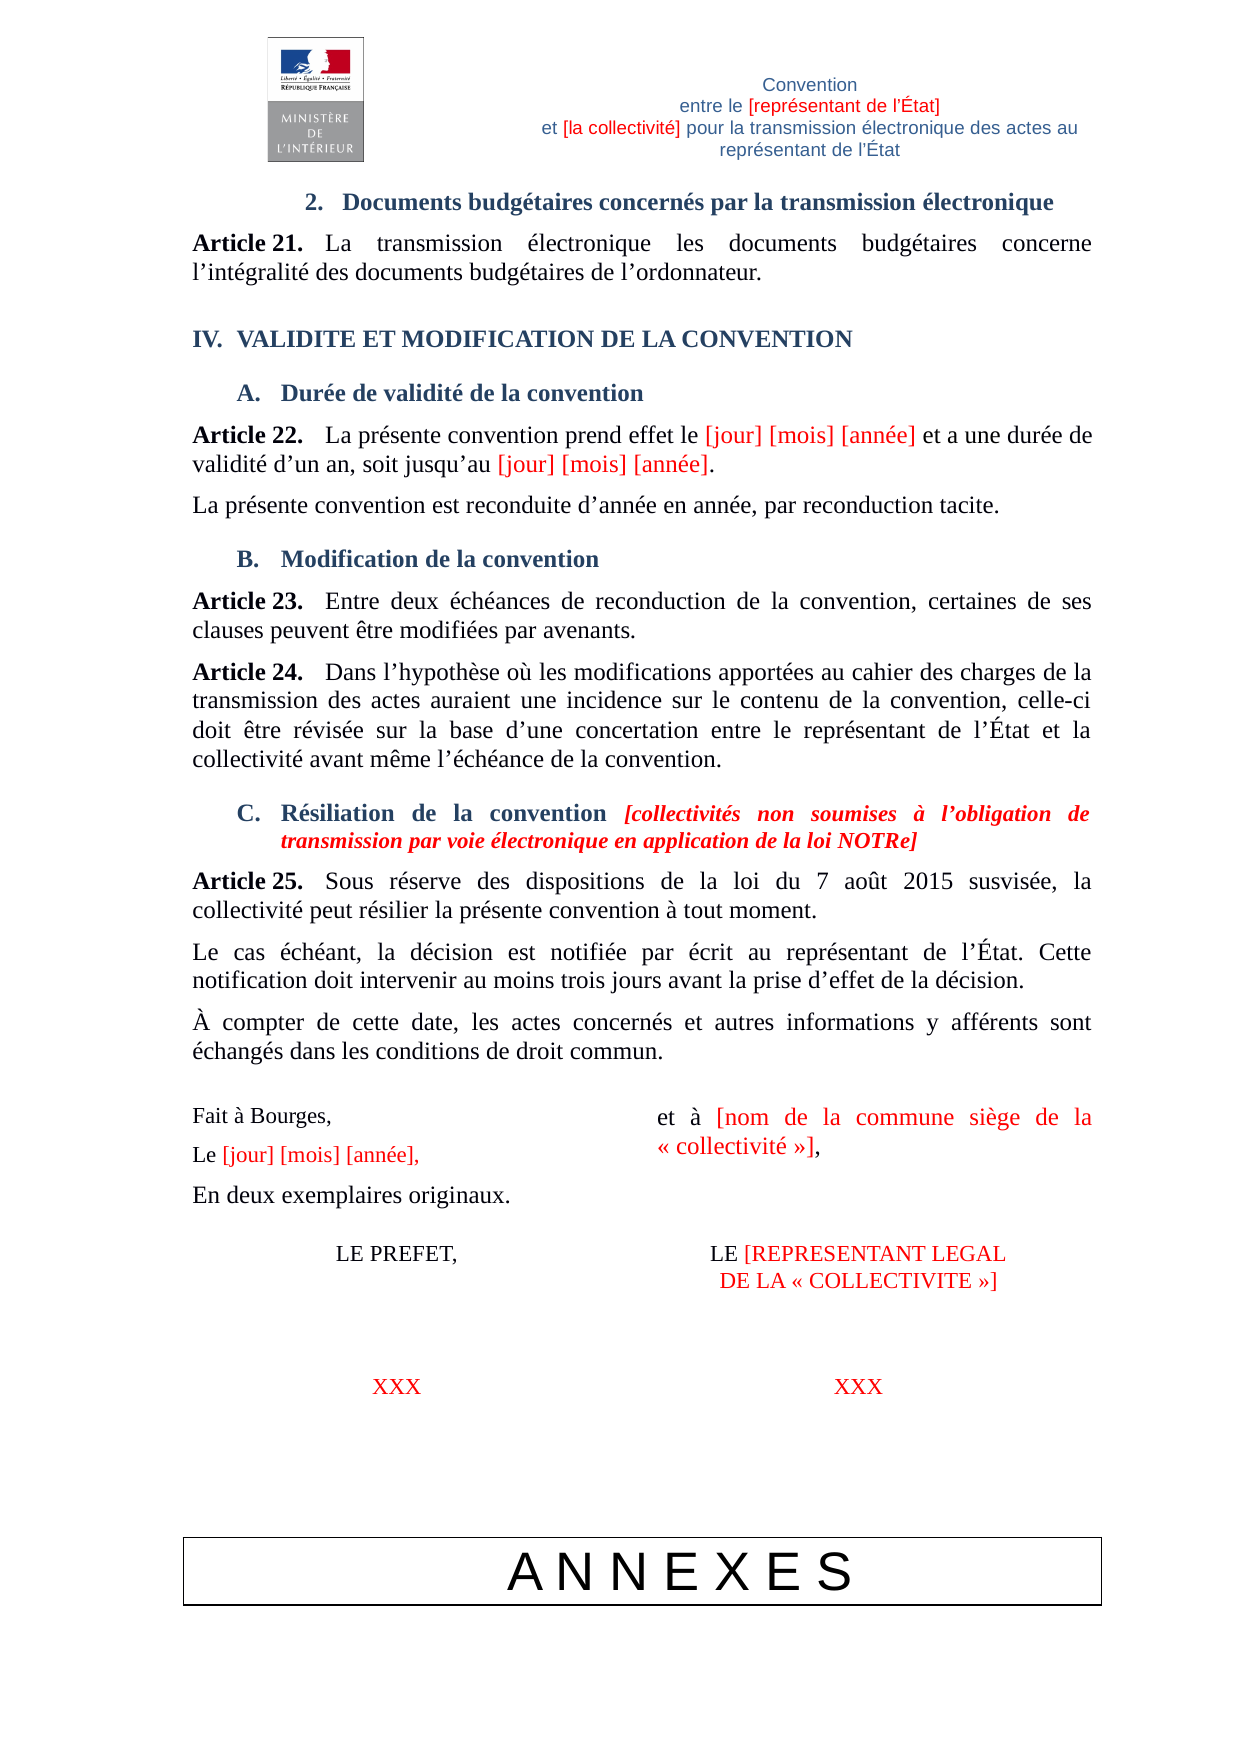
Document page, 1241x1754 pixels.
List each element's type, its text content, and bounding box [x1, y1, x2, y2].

list La transmission électronique les documents budgétaires concerne l’intégralité des documents budgétaires de l’ordonnateur. [192, 228, 1092, 286]
table_header Fait à Bourges, Le [jour] [mois] [année], En deux exemplaires originaux. [181, 1089, 646, 1240]
text Le cas échéant, la décision est notifiée par écrit au représentant de l’État. Cette notification doit intervenir au moins trois jours avant la prise d’effet de la décision. [192, 936, 1092, 994]
list Sous réserve des dispositions de la loi du 7 août 2015 susvisée, la collectivité peut résilier la présente convention à tout moment. [192, 866, 1092, 924]
table_header [190, 1606, 411, 1633]
text A N N E X E S [184, 1538, 1101, 1604]
list Entre deux échéances de reconduction de la convention, certaines de ses clauses peuvent être modifiées par avenants. [192, 586, 1092, 644]
picture [267, 37, 364, 162]
text La présente convention est reconduite d’année en année, par reconduction tacite. [192, 490, 1092, 519]
subtitle Modification de la convention [236, 544, 1092, 573]
subtitle Résiliation de la convention [collectivités non soumises à l’obligation de transmission par voie électronique en application de la loi NOTRe] [236, 798, 1092, 853]
list Dans l’hypothèse où les modifications apportées au cahier des charges de la transmission des actes auraient une incidence sur le contenu de la convention, celle-ci doit être révisée sur la base d’une concertation entre le représentant de l’État et la collectivité avant même l’échéance de la convention. [192, 656, 1092, 773]
table_header [952, 1606, 1028, 1633]
table_header et à [nom de la commune siège de la « collectivité »], [646, 1089, 1104, 1240]
table_cell LE [REPRESENTANT LEGAL DE LA « COLLECTIVITE »] XXX [646, 1240, 1104, 1399]
text À compter de cette date, les actes concernés et autres informations y afférents sont échangés dans les conditions de droit commun. [192, 1007, 1092, 1065]
table_header [667, 1606, 952, 1633]
table_cell LE PREFET, XXX [181, 1240, 646, 1399]
subtitle Durée de validité de la convention [236, 378, 1092, 407]
table_header [1029, 1606, 1094, 1633]
list La présente convention prend effet le [jour] [mois] [année] et a une durée de validité d’un an, soit jusqu’au [jour] [mois] [année]. [192, 419, 1092, 478]
subtitle VALIDITE ET MODIFICATION DE LA CONVENTION [192, 324, 1092, 353]
table_header [411, 1606, 667, 1633]
subtitle Documents budgétaires concernés par la transmission électronique [304, 187, 1092, 216]
